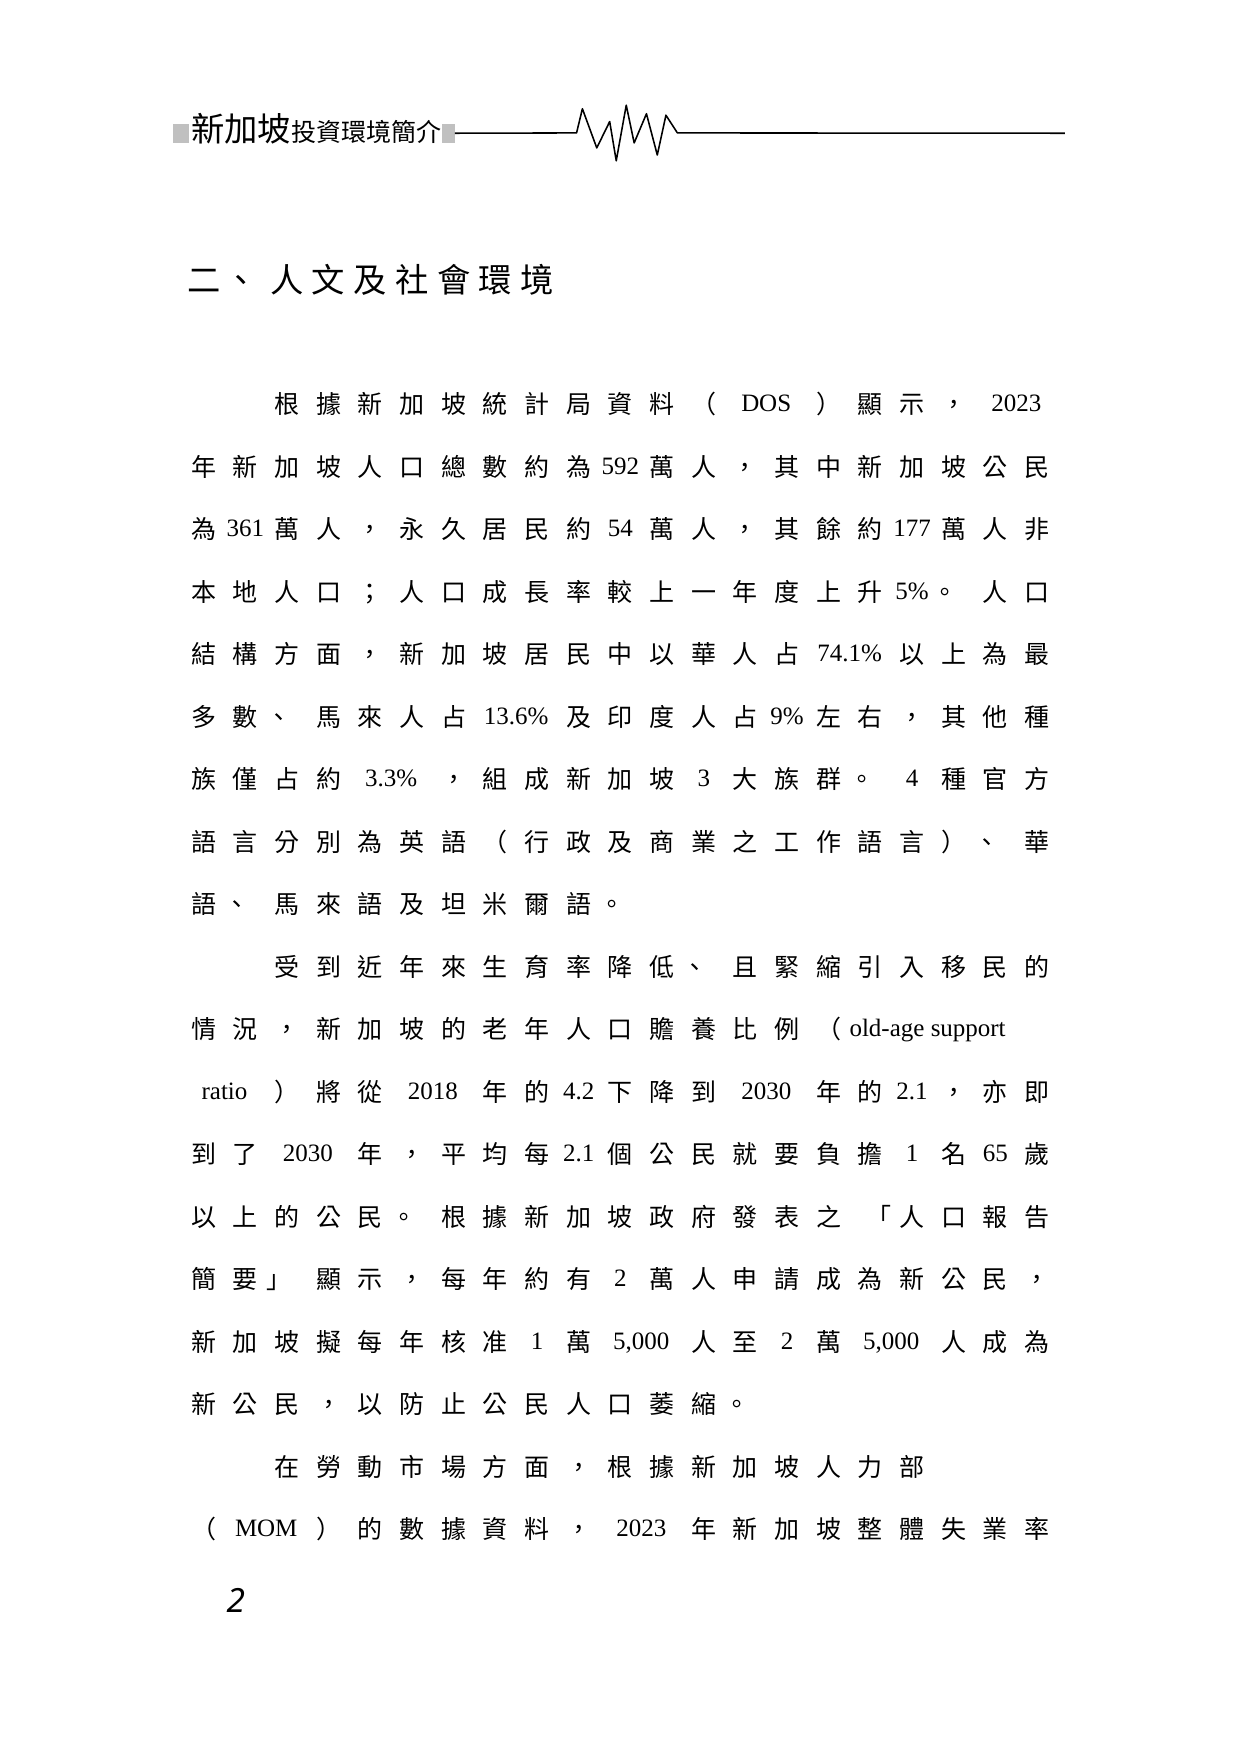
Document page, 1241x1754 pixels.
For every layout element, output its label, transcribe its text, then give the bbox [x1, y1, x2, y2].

text 根據新加坡統計局資料（DOS）顯示，2023年新加坡人口總數約為592萬人，其中新加坡公民為361萬人，永久居民約54萬人，其餘約177萬人非本地人口；人口成長率較上一年度上升5%。人口結構方面，新加坡居民中以華人占74.1%以上為最多數、馬來人占13.6%及印度人占9%左右，其他種族僅占約3.3%，組成新加坡3大族群。4種官方語言分別為英語（行政及商業之工作語言）、華語、馬來語及坦米爾語。 [183, 361, 1058, 924]
text 二、人文及社會環境 [183, 236, 1058, 299]
text 在勞動市場方面，根據新加坡人力部（MOM）的數據資料，2023年新加坡整體失業率 [183, 1424, 1058, 1549]
text 受到近年來生育率降低、且緊縮引入移民的情況，新加坡的老年人口贍養比例（old-age support ratio）將從2018年的4.2下降到2030年的2.1，亦即到了2030年，平均每2.1個公民就要負擔1名65歲以上的公民。根據新加坡政府發表之「人口報告簡要」顯示，每年約有2萬人申請成為新公民，新加坡擬每年核准1萬5,000人至2萬5,000人成為新公民，以防止公民人口萎縮。 [183, 924, 1058, 1424]
